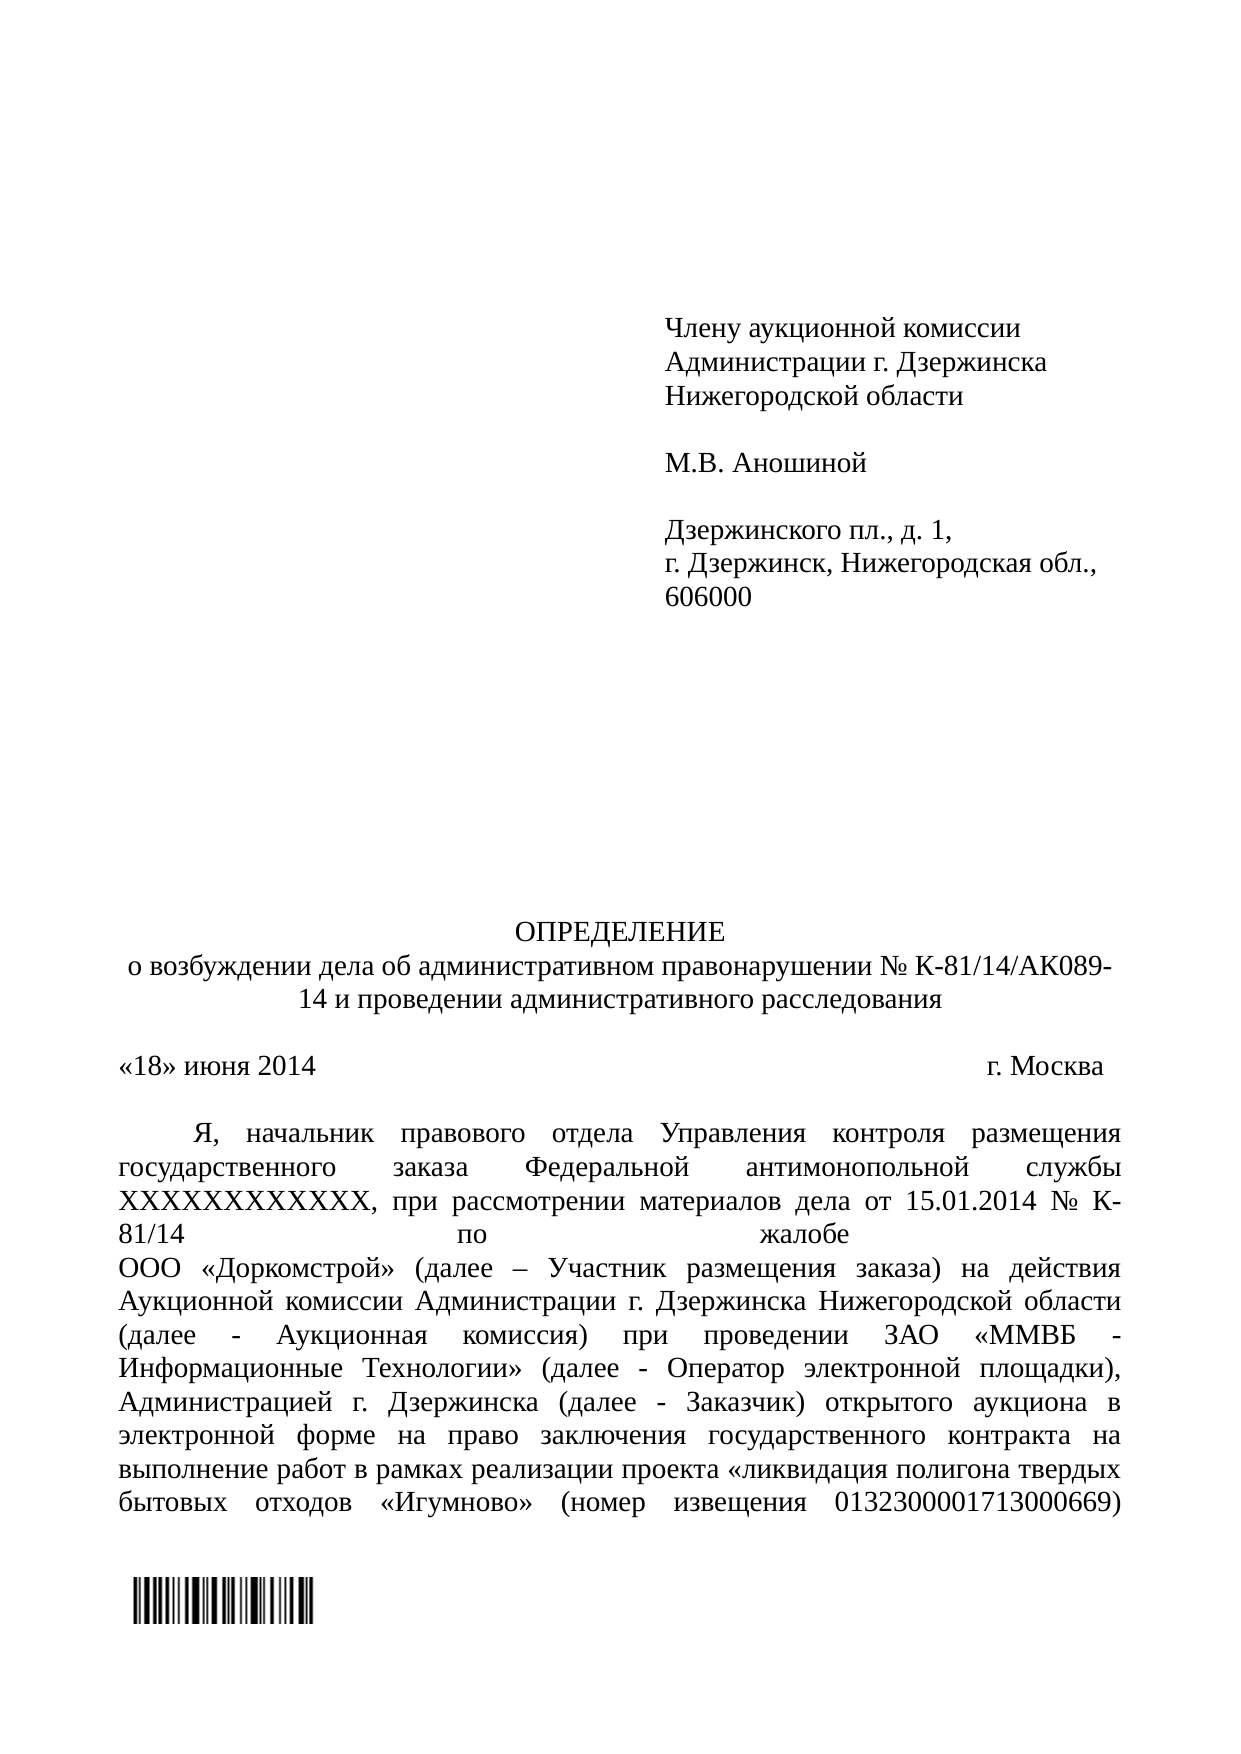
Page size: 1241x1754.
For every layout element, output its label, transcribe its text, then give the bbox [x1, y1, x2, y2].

text Я, начальник правового отдела Управления контроля размещения государственного заказа Федеральной антимонопольной службы XXXXXXXXXXXX, при рассмотрении материалов дела от 15.01.2014 № К-81/14 по жалобе ООО «Доркомстрой» (далее – Участник размещения заказа) на действия Аукционной комиссии Администрации г. Дзержинска Нижегородской области (далее - Аукционная комиссия) при проведении ЗАО «ММВБ - Информационные Технологии» (далее - Оператор электронной площадки), Администрацией г. Дзержинска (далее - Заказчик) открытого аукциона в электронной форме на право заключения государственного контракта на выполнение работ в рамках реализации проекта «ликвидация полигона твердых бытовых отходов «Игумново» (номер извещения 0132300001713000669) [118, 1116, 1122, 1518]
text о возбуждении дела об административном правонарушении № К-81/14/АК089-14 и проведении административного расследования [118, 948, 1122, 1015]
text г. Дзержинск, Нижегородская обл., [664, 545, 1122, 579]
text ОПРЕДЕЛЕНИЕ [118, 914, 1122, 948]
text Члену аукционной комиссии Администрации г. Дзержинска Нижегородской области [664, 311, 1122, 411]
picture [118, 1577, 331, 1624]
text Дзержинского пл., д. 1, [664, 512, 1122, 545]
text 606000 [664, 579, 1122, 612]
text М.В. Аношиной [664, 445, 1077, 478]
text «18» июня 2014 г. Москва [118, 1048, 1122, 1082]
